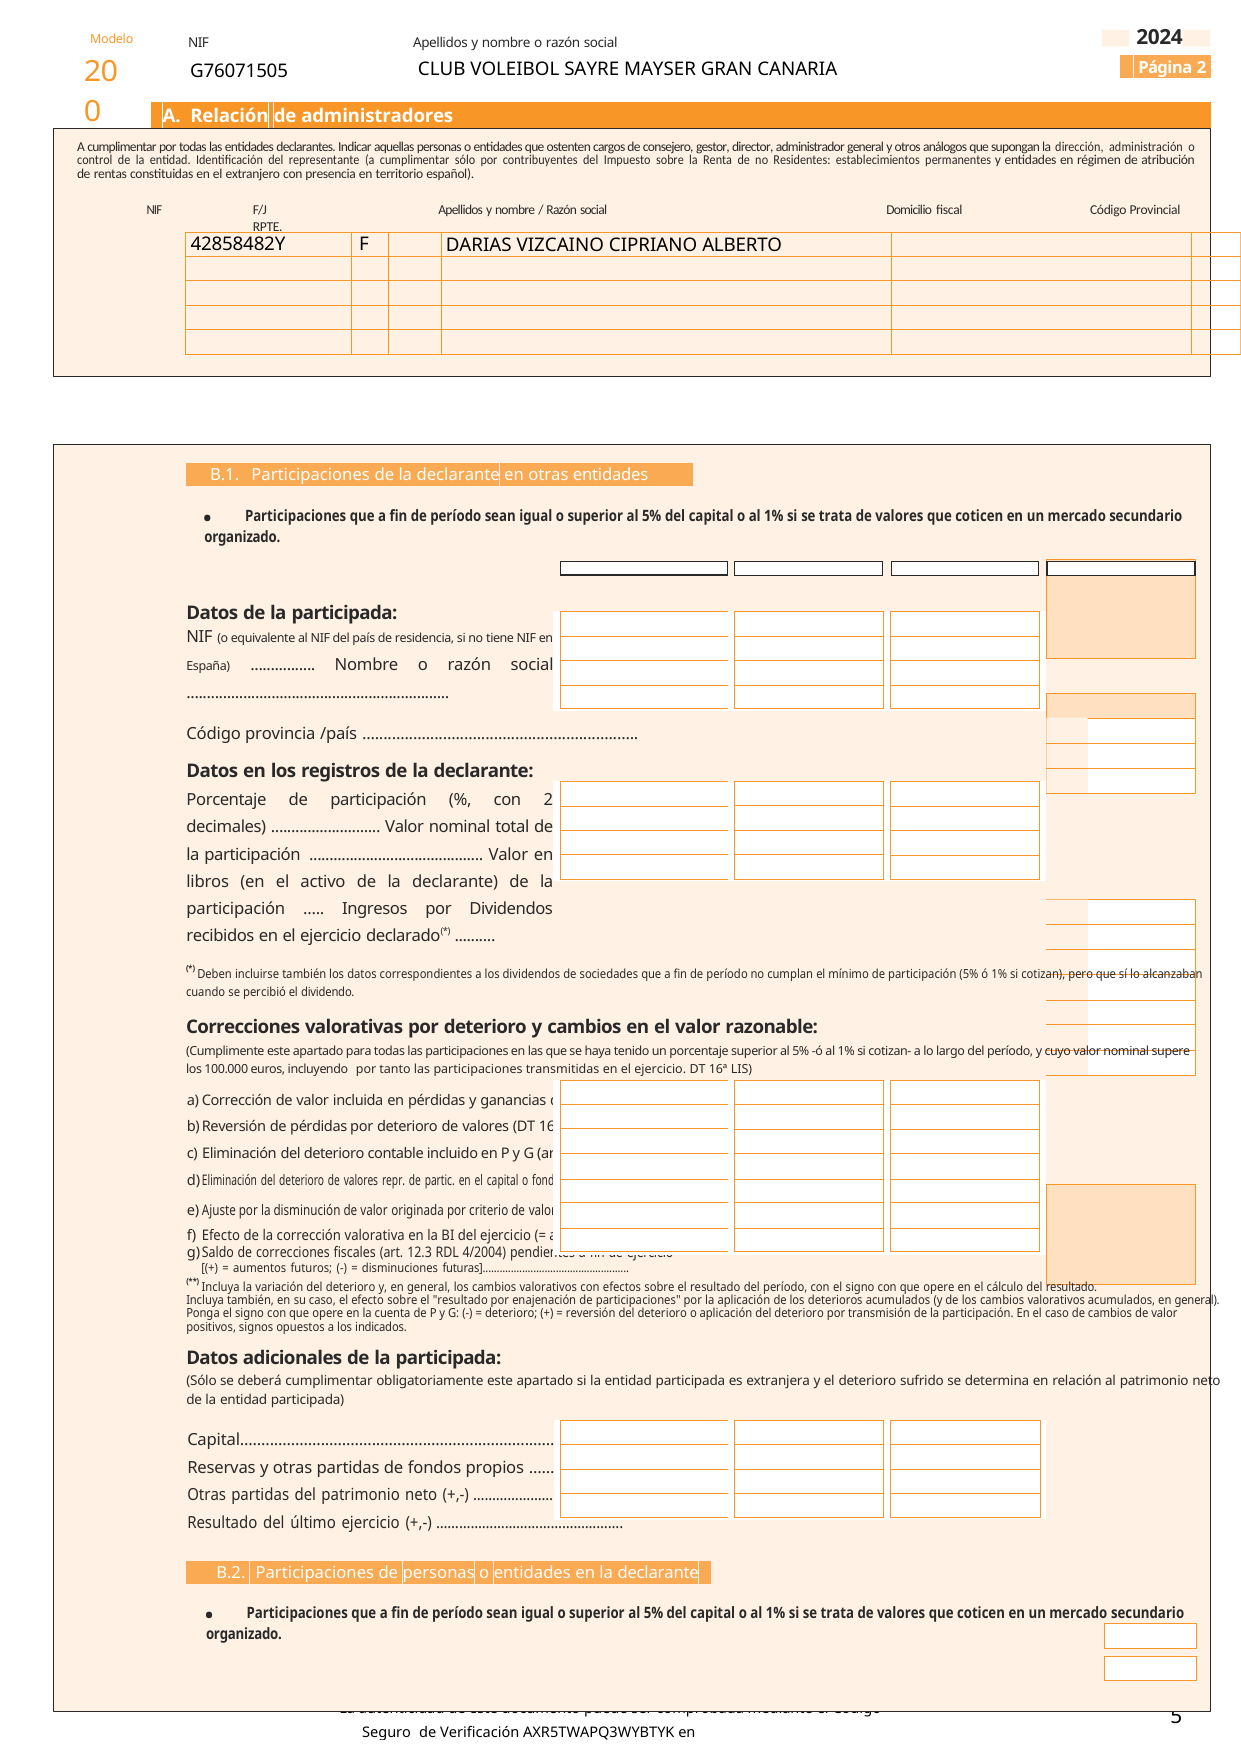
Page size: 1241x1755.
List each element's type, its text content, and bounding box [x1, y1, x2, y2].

table_cell [891, 1229, 1039, 1251]
table_cell [561, 1445, 728, 1468]
table_cell [735, 806, 883, 830]
table_cell [891, 1470, 1040, 1493]
table_cell [735, 1180, 883, 1202]
table_cell [891, 1445, 1040, 1468]
table_cell [735, 1470, 883, 1493]
table_header [561, 1421, 728, 1444]
table_cell [735, 1203, 883, 1227]
text Página 2 [138, 28, 1211, 79]
table_header [891, 782, 1039, 806]
table_header [891, 612, 1039, 636]
text Entidad 2ª [791, 562, 882, 575]
table_cell [891, 1105, 1039, 1128]
table_cell [891, 686, 1039, 708]
table_cell [891, 807, 1039, 830]
table_cell [561, 686, 728, 708]
table_cell [561, 1494, 728, 1517]
table_cell [561, 1470, 728, 1493]
text Capital......................................................................................... [554, 1420, 1046, 1520]
text Datos en los registros de la declarante: [553, 781, 1046, 881]
subtitle 2024 [138, 22, 1183, 51]
table_header [1211, 233, 1240, 256]
table_cell [891, 856, 1039, 879]
table_header [891, 1421, 1040, 1444]
text Modelo [90, 31, 134, 48]
table_cell [735, 1105, 883, 1128]
table_cell [891, 831, 1039, 854]
table_cell [891, 1180, 1039, 1202]
table_cell [735, 686, 883, 708]
table_cell [735, 1494, 883, 1517]
text Entidad 3ª [942, 562, 1038, 575]
table_cell [561, 1129, 728, 1153]
table_cell [735, 831, 883, 854]
subtitle A. Relación de administradores [138, 102, 1211, 128]
text NIF (o equivalente al NIF del país de residencia, si no tiene NIF en España) ................ Nombre o razón social ................................................................. [553, 611, 1046, 711]
text B. Participaciones directas de la declarante en otras sociedades y de otras personas o entidades en la declarante a la fecha de cierre del período declarado [169, 402, 1175, 440]
table_header [891, 1081, 1039, 1104]
table_cell [1211, 257, 1240, 280]
table_cell [735, 1154, 883, 1179]
table_header [735, 612, 883, 636]
text Total [1048, 562, 1194, 575]
table_cell [735, 1229, 883, 1251]
table_cell [561, 1203, 728, 1227]
table_header [561, 1081, 728, 1104]
table_cell [561, 1105, 728, 1128]
text (Cumplimente este apartado para todas las participaciones en las que se haya tenido un porcentaje superior al 5% -ó al 1% si cotizan- a lo largo del período, y cuyo valor nominal supere los 100.000 euros, incluyendo por tanto las participaciones transmitidas en el ejercicio. DT 16ª LIS) [553, 1080, 1046, 1255]
table_header [561, 782, 728, 806]
table_cell [735, 1445, 883, 1468]
table_cell [891, 1494, 1040, 1517]
table_cell [561, 807, 728, 830]
table_cell [891, 637, 1039, 660]
table_cell [735, 1130, 883, 1153]
table_cell [561, 1229, 728, 1251]
table_cell [891, 1154, 1039, 1179]
table_cell [561, 661, 728, 684]
table_cell [561, 637, 728, 660]
table_header [735, 782, 883, 805]
table_cell [561, 1154, 728, 1179]
table_cell [891, 1130, 1039, 1153]
table_cell [561, 831, 728, 854]
table_cell [561, 1180, 728, 1202]
table_cell [891, 661, 1039, 684]
table_header [735, 1421, 883, 1444]
table_cell [561, 855, 728, 879]
text G76071505 CLUB VOLEIBOL SAYRE MAYSER GRAN CANARIA [190, 56, 1089, 79]
text NIF Apellidos y nombre o razón social [188, 33, 1089, 52]
table_cell [891, 1203, 1039, 1227]
table_cell [1211, 281, 1240, 305]
table_cell [1211, 306, 1240, 329]
table_cell [735, 855, 883, 879]
text Entidad 1ª [619, 562, 727, 574]
table_cell [1211, 330, 1240, 354]
table_cell [735, 661, 883, 684]
table_header [735, 1081, 883, 1104]
table_cell [735, 637, 883, 660]
subtitle 200 [83, 51, 134, 128]
table_header [561, 612, 728, 636]
